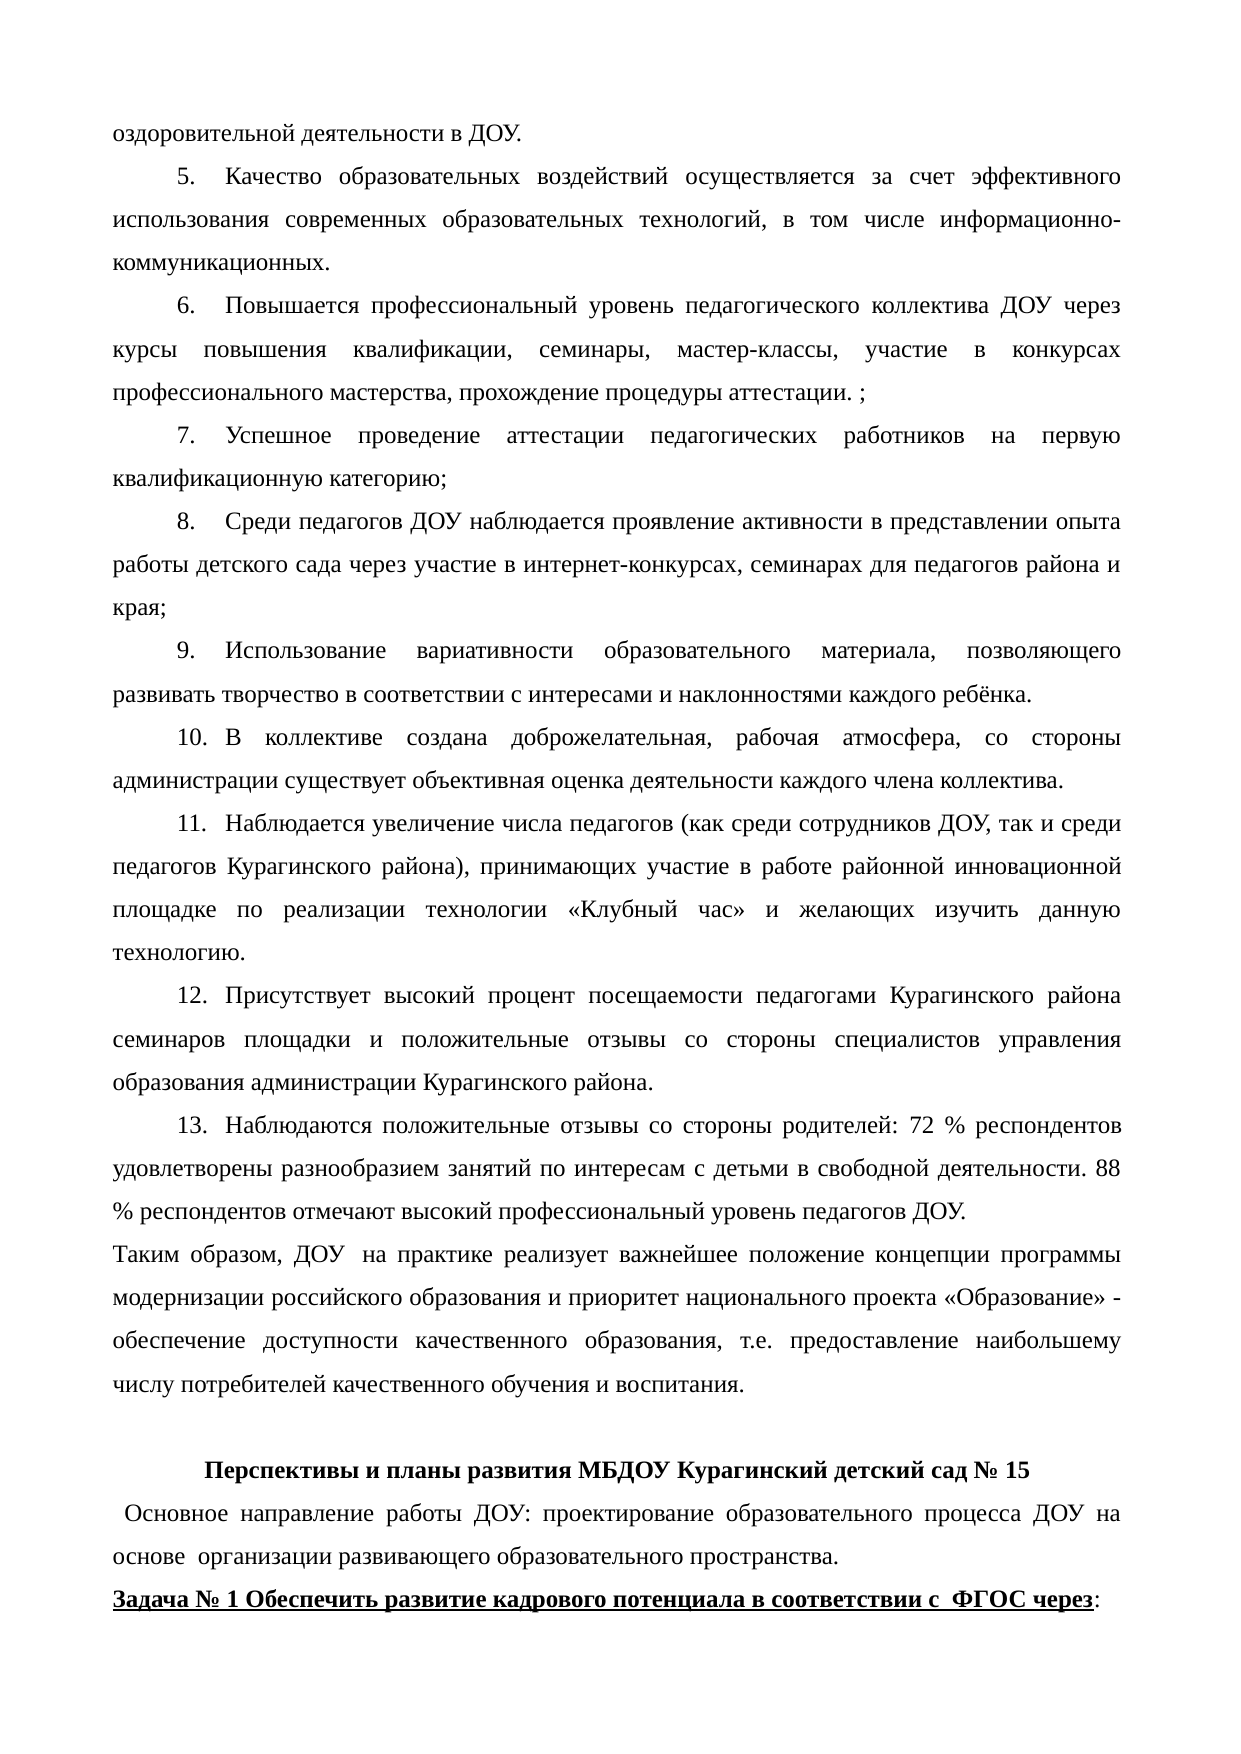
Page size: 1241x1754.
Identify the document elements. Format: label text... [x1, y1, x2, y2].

list Использование вариативности образовательного материала, позволяющего развивать творчество в соответствии с интересами и наклонностями каждого ребёнка. [112, 636, 1122, 707]
text Основное направление работы ДОУ: проектирование образовательного процесса ДОУ на основе организации развивающего образовательного пространства. [112, 1498, 1122, 1570]
list В коллективе создана доброжелательная, рабочая атмосфера, со стороны администрации существует объективная оценка деятельности каждого члена коллектива. [112, 722, 1122, 794]
text Перспективы и планы развития МБДОУ Курагинский детский сад № 15 [112, 1455, 1122, 1484]
list Присутствует высокий процент посещаемости педагогами Курагинского района семинаров площадки и положительные отзывы со стороны специалистов управления образования администрации Курагинского района. [112, 981, 1122, 1096]
list Успешное проведение аттестации педагогических работников на первую квалификационную категорию; [112, 420, 1122, 492]
list Повышается профессиональный уровень педагогического коллектива ДОУ через курсы повышения квалификации, семинары, мастер-классы, участие в конкурсах профессионального мастерства, прохождение процедуры аттестации. ; [112, 291, 1122, 406]
list Наблюдается увеличение числа педагогов (как среди сотрудников ДОУ, так и среди педагогов Курагинского района), принимающих участие в работе районной инновационной площадке по реализации технологии «Клубный час» и желающих изучить данную технологию. [112, 808, 1122, 966]
list оздоровительной деятельности в ДОУ. [112, 118, 1122, 147]
list Наблюдаются положительные отзывы со стороны родителей: 72 % респондентов удовлетворены разнообразием занятий по интересам с детьми в свободной деятельности. 88 % респондентов отмечают высокий профессиональный уровень педагогов ДОУ. [112, 1110, 1122, 1225]
list Качество образовательных воздействий осуществляется за счет эффективного использования современных образовательных технологий, в том числе информационно-коммуникационных. [112, 161, 1122, 276]
text Таким образом, ДОУ на практике реализует важнейшее положение концепции программы модернизации российского образования и приоритет национального проекта «Образование» - обеспечение доступности качественного образования, т.е. предоставление наибольшему числу потребителей качественного обучения и воспитания. [112, 1239, 1122, 1397]
list Среди педагогов ДОУ наблюдается проявление активности в представлении опыта работы детского сада через участие в интернет-конкурсах, семинарах для педагогов района и края; [112, 506, 1122, 621]
text Задача № 1 Обеспечить развитие кадрового потенциала в соответствии с ФГОС через: [112, 1584, 1122, 1613]
